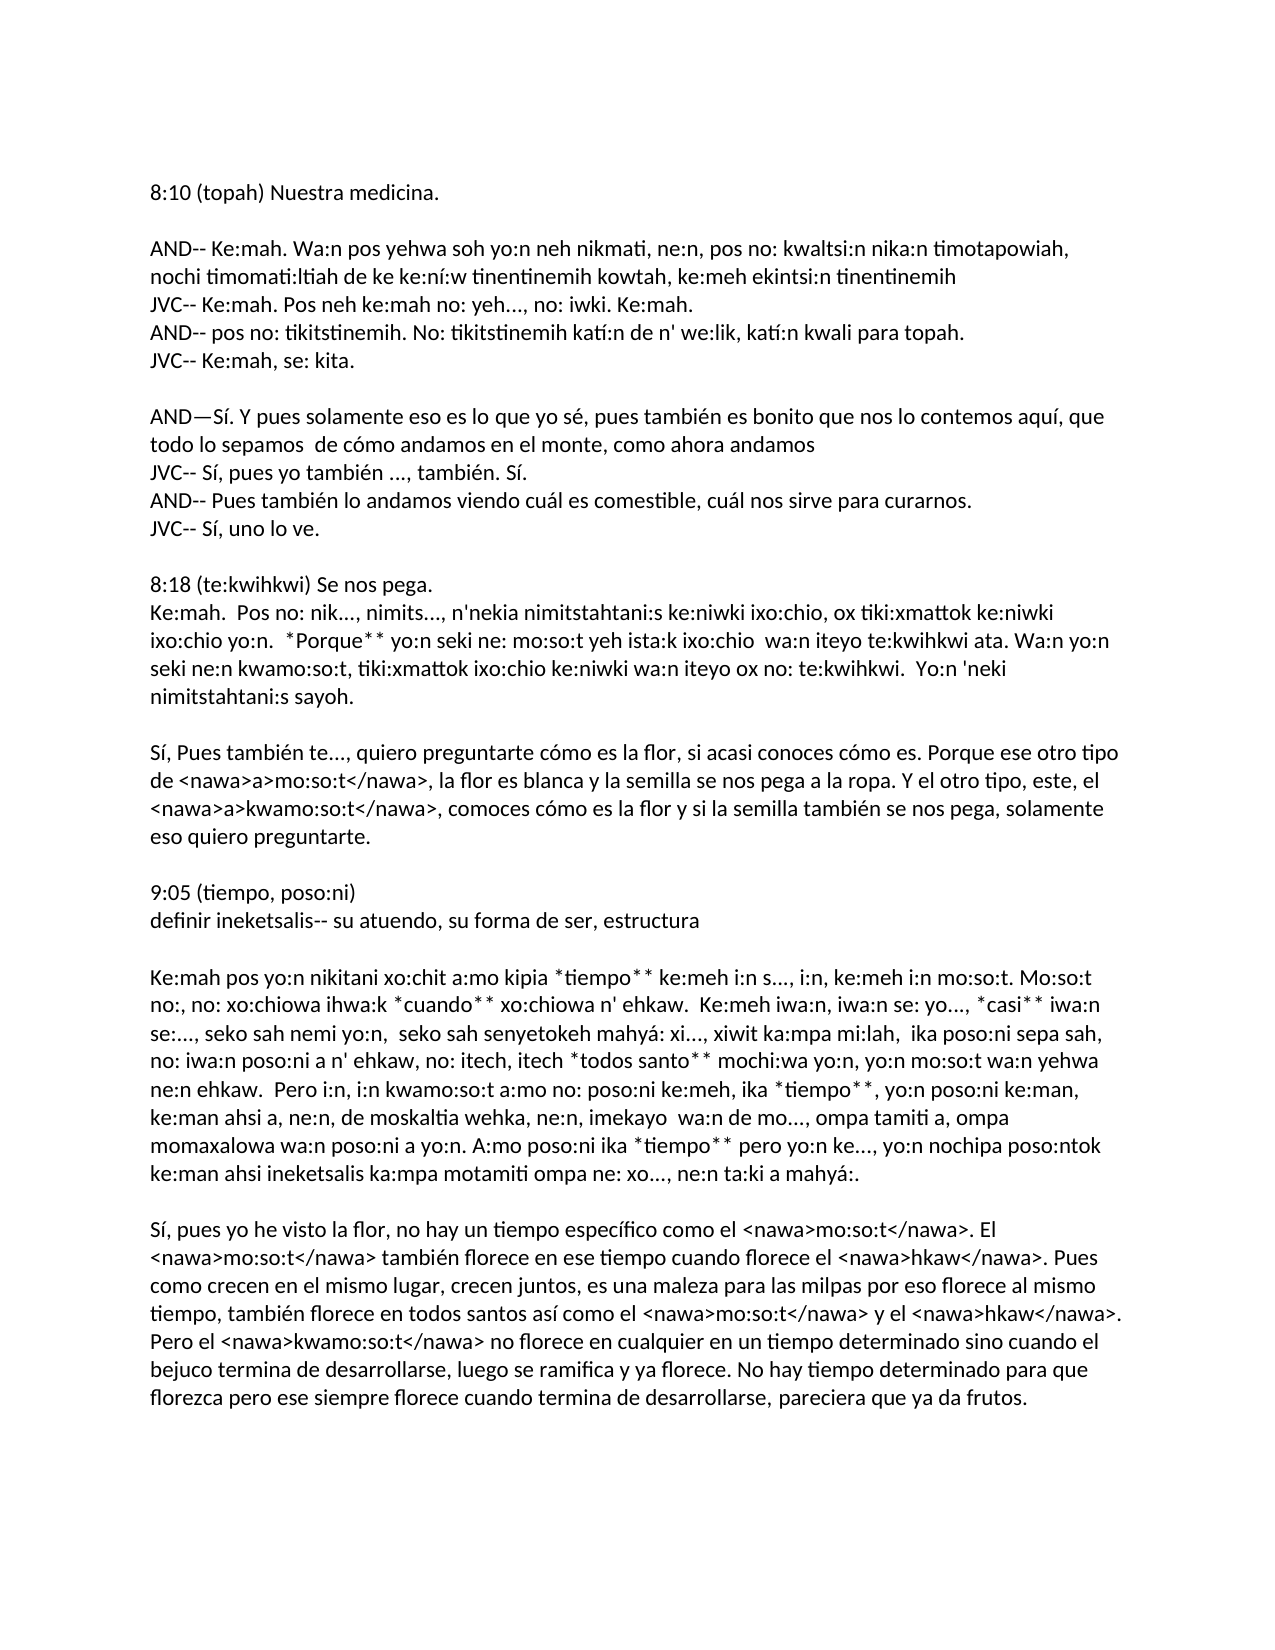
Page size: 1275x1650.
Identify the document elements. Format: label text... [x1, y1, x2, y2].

text JVC-- Ke:mah. Pos neh ke:mah no: yeh..., no: iwki. Ke:mah. [150, 290, 1125, 318]
text AND-- Pues también lo andamos viendo cuál es comestible, cuál nos sirve para curarnos. [150, 486, 1125, 514]
text Sí, Pues también te..., quiero preguntarte cómo es la flor, si acasi conoces cómo es. Porque ese otro tipo de <nawa>a>mo:so:t</nawa>, la flor es blanca y la semilla se nos pega a la ropa. Y el otro tipo, este, el <nawa>a>kwamo:so:t</nawa>, comoces cómo es la flor y si la semilla también se nos pega, solamente eso quiero preguntarte. [150, 738, 1125, 851]
text AND-- Ke:mah. Wa:n pos yehwa soh yo:n neh nikmati, ne:n, pos no: kwaltsi:n nika:n timotapowiah, nochi timomati:ltiah de ke ke:ní:w tinentinemih kowtah, ke:meh ekintsi:n tinentinemih [150, 234, 1125, 290]
text Ke:mah pos yo:n nikitani xo:chit a:mo kipia *tiempo** ke:meh i:n s..., i:n, ke:meh i:n mo:so:t. Mo:so:t no:, no: xo:chiowa ihwa:k *cuando** xo:chiowa n' ehkaw. Ke:meh iwa:n, iwa:n se: yo..., *casi** iwa:n se:..., seko sah nemi yo:n, seko sah senyetokeh mahyá: xi..., xiwit ka:mpa mi:lah, ika poso:ni sepa sah, no: iwa:n poso:ni a n' ehkaw, no: itech, itech *todos santo** mochi:wa yo:n, yo:n mo:so:t wa:n yehwa ne:n ehkaw. Pero i:n, i:n kwamo:so:t a:mo no: poso:ni ke:meh, ika *tiempo**, yo:n poso:ni ke:man, ke:man ahsi a, ne:n, de moskaltia wehka, ne:n, imekayo wa:n de mo..., ompa tamiti a, ompa momaxalowa wa:n poso:ni a yo:n. A:mo poso:ni ika *tiempo** pero yo:n ke..., yo:n nochipa poso:ntok ke:man ahsi ineketsalis ka:mpa motamiti ompa ne: xo..., ne:n ta:ki a mahyá:. [150, 963, 1125, 1187]
text definir ineketsalis-- su atuendo, su forma de ser, estructura [150, 907, 1125, 934]
text 9:05 (tiempo, poso:ni) [150, 878, 1125, 907]
text JVC-- Sí, uno lo ve. [150, 514, 1125, 542]
text Sí, pues yo he visto la flor, no hay un tiempo específico como el <nawa>mo:so:t</nawa>. El <nawa>mo:so:t</nawa> también florece en ese tiempo cuando florece el <nawa>hkaw</nawa>. Pues como crecen en el mismo lugar, crecen juntos, es una maleza para las milpas por eso florece al mismo tiempo, también florece en todos santos así como el <nawa>mo:so:t</nawa> y el <nawa>hkaw</nawa>. [150, 1215, 1125, 1327]
text JVC-- Ke:mah, se: kita. [150, 346, 1125, 374]
text Ke:mah. Pos no: nik..., nimits..., n'nekia nimitstahtani:s ke:niwki ixo:chio, ox tiki:xmattok ke:niwki ixo:chio yo:n. *Porque** yo:n seki ne: mo:so:t yeh ista:k ixo:chio wa:n iteyo te:kwihkwi ata. Wa:n yo:n seki ne:n kwamo:so:t, tiki:xmattok ixo:chio ke:niwki wa:n iteyo ox no: te:kwihkwi. Yo:n 'neki nimitstahtani:s sayoh. [150, 598, 1125, 710]
text JVC-- Sí, pues yo también ..., también. Sí. [150, 458, 1125, 486]
text 8:10 (topah) Nuestra medicina. [150, 178, 1125, 206]
text AND-- pos no: tikitstinemih. No: tikitstinemih katí:n de n' we:lik, katí:n kwali para topah. [150, 318, 1125, 346]
text Pero el <nawa>kwamo:so:t</nawa> no florece en cualquier en un tiempo determinado sino cuando el bejuco termina de desarrollarse, luego se ramifica y ya florece. No hay tiempo determinado para que florezca pero ese siempre florece cuando termina de desarrollarse, pareciera que ya da frutos. [150, 1327, 1125, 1411]
text 8:18 (te:kwihkwi) Se nos pega. [150, 570, 1125, 598]
text AND—Sí. Y pues solamente eso es lo que yo sé, pues también es bonito que nos lo contemos aquí, que todo lo sepamos de cómo andamos en el monte, como ahora andamos [150, 402, 1125, 458]
